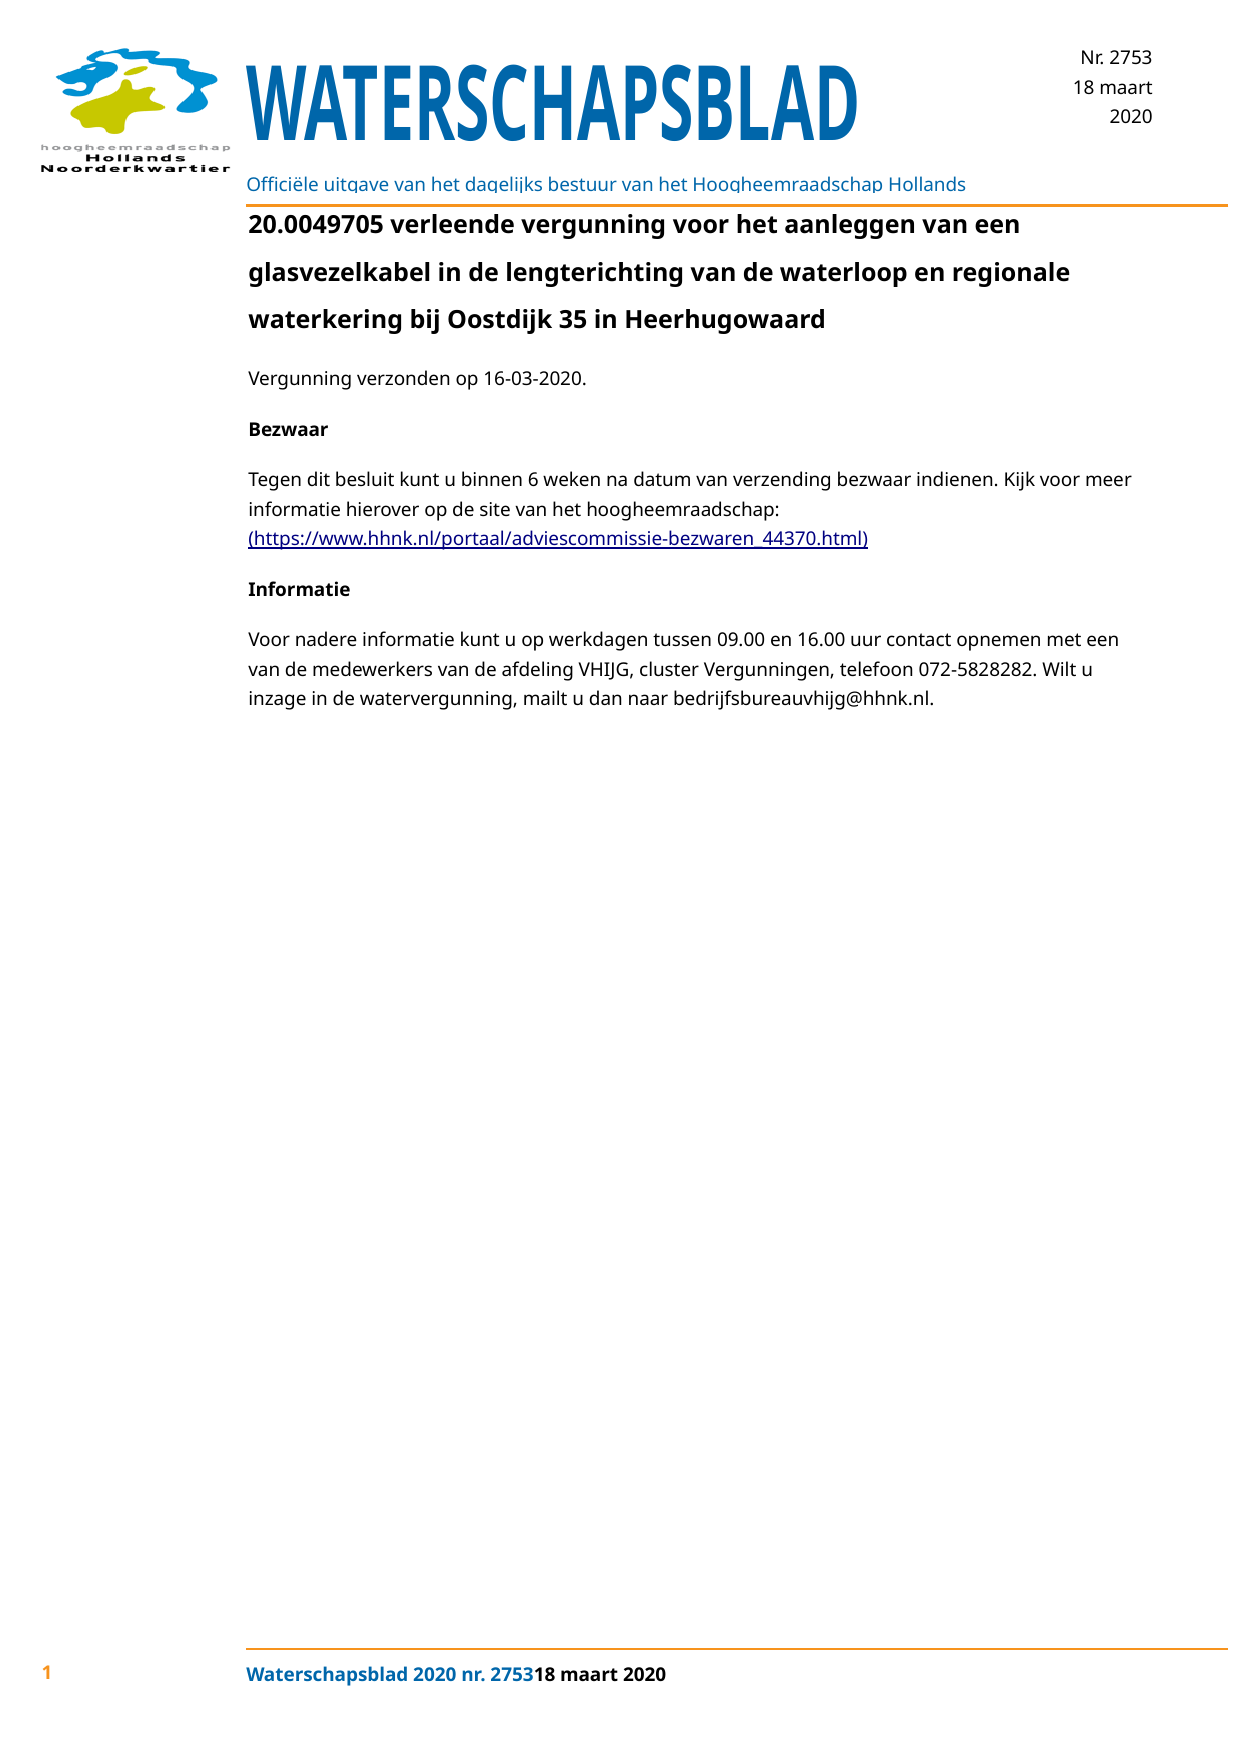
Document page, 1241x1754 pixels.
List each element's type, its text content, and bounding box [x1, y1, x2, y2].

text 20.0049705 verleende vergunning voor het aanleggen van een glasvezelkabel in de lengterichting van de waterloop en regionale waterkering bij Oostdijk 35 in Heerhugowaard [248, 207, 1152, 336]
text Voor nadere informatie kunt u op werkdagen tussen 09.00 en 16.00 uur contact opnemen met een van de medewerkers van de afdeling VHIJG, cluster Vergunningen, telefoon 072-5828282. Wilt u inzage in de watervergunning, mailt u dan naar bedrijfsbureauvhijg@hhnk.nl. [248, 626, 1152, 711]
text Tegen dit besluit kunt u binnen 6 weken na datum van verzending bezwaar indienen. Kijk voor meer informatie hierover op de site van het hoogheemraadschap: (https://www.hhnk.nl/portaal/adviescommissie-bezwaren_44370.html) [248, 466, 1152, 551]
picture [41, 47, 231, 172]
text Informatie [248, 576, 1152, 602]
text Bezwaar [248, 416, 1152, 442]
text Vergunning verzonden op 16-03-2020. [248, 366, 1152, 391]
